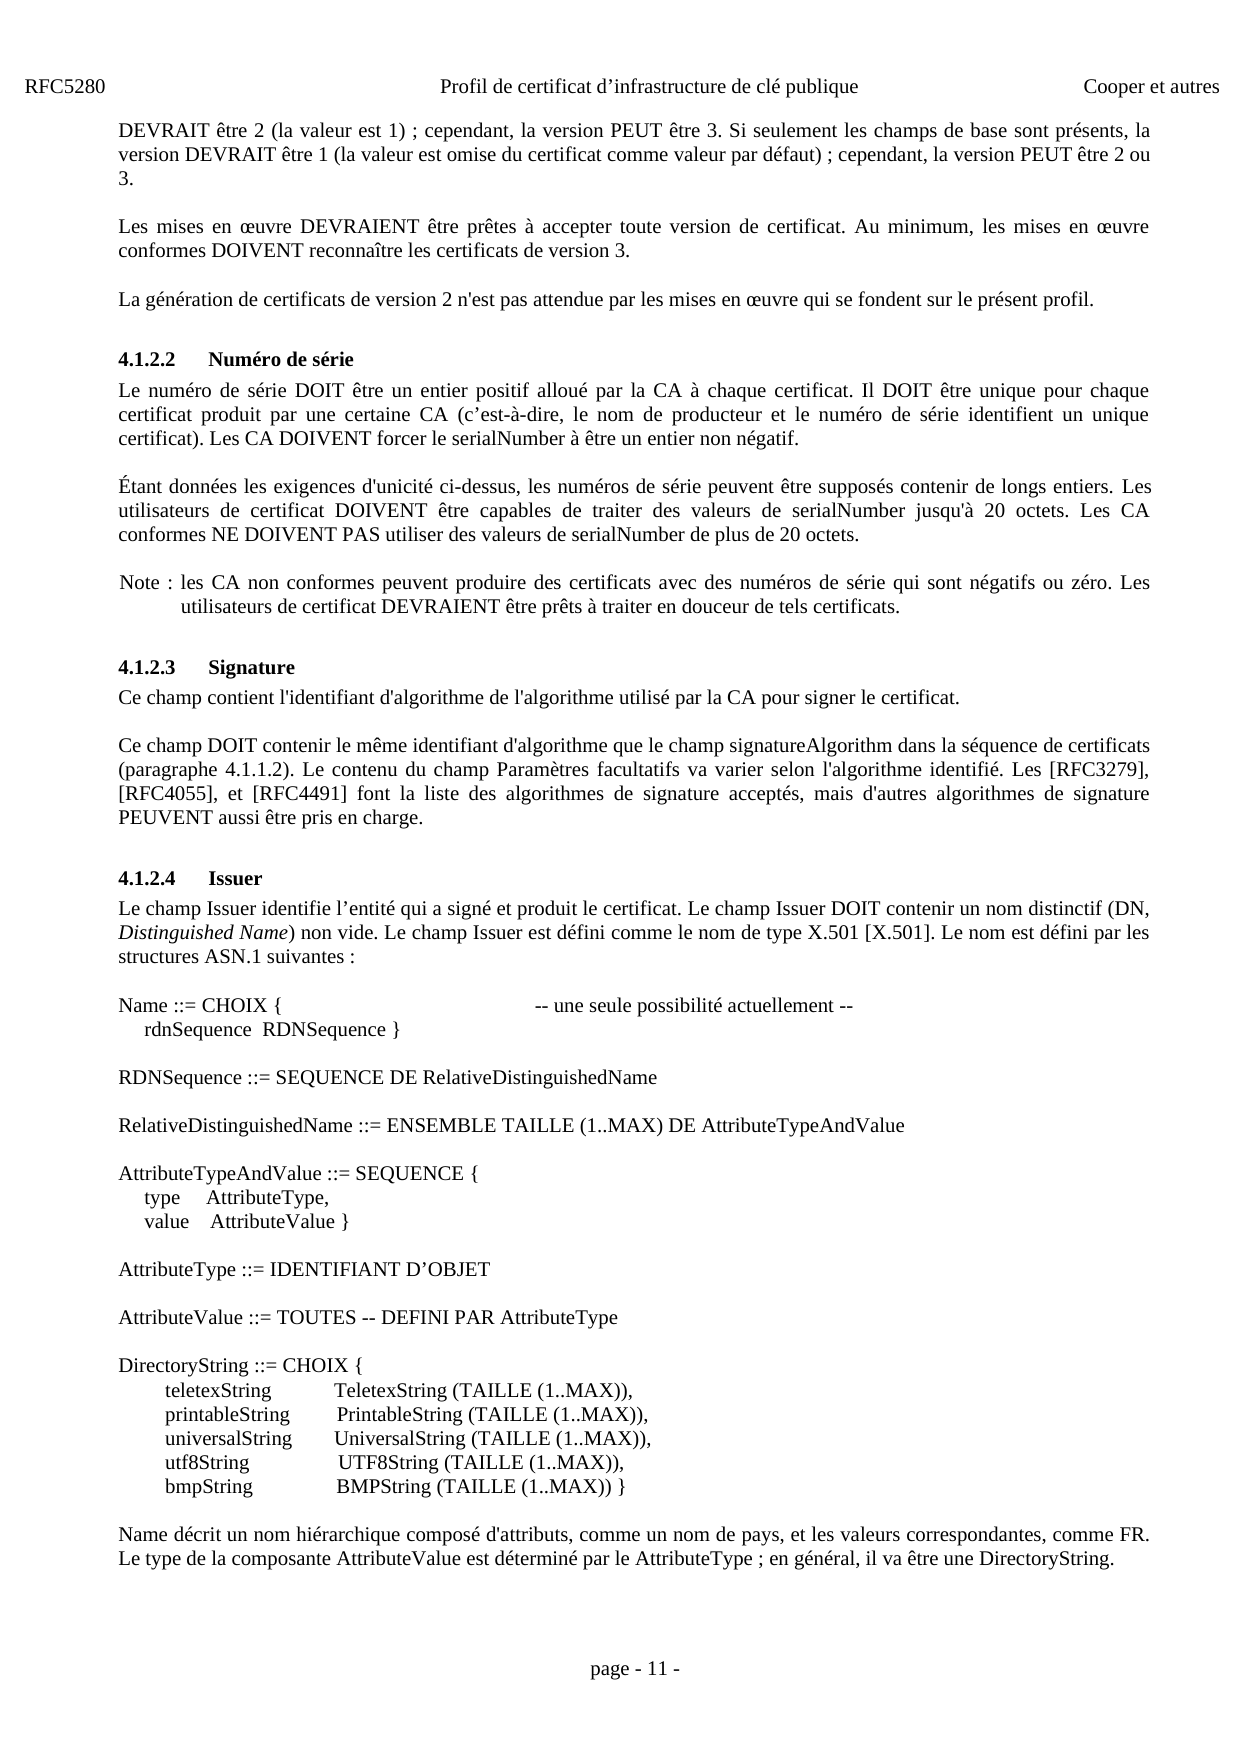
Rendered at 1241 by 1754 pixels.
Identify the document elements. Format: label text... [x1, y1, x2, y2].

text bmpString BMPString (TAILLE (1..MAX)) } [118, 1474, 1152, 1498]
text Étant données les exigences d'unicité ci-dessus, les numéros de série peuvent être supposés contenir de longs entiers. Les utilisateurs de certificat DOIVENT être capables de traiter des valeurs de serialNumber jusqu'à 20 octets. Les CA conformes NE DOIVENT PAS utiliser des valeurs de serialNumber de plus de 20 octets. [118, 474, 1152, 546]
text RelativeDistinguishedName ::= ENSEMBLE TAILLE (1..MAX) DE AttributeTypeAndValue [118, 1113, 1152, 1137]
text Name décrit un nom hiérarchique composé d'attributs, comme un nom de pays, et les valeurs correspondantes, comme FR. Le type de la composante AttributeValue est déterminé par le AttributeType ; en général, il va être une DirectoryString. [118, 1522, 1152, 1570]
text Le champ Issuer identifie l’entité qui a signé et produit le certificat. Le champ Issuer DOIT contenir un nom distinctif (DN, Distinguished Name) non vide. Le champ Issuer est défini comme le nom de type X.501 [X.501]. Le nom est défini par les structures ASN.1 suivantes : [118, 896, 1152, 968]
text Name ::= CHOIX { -- une seule possibilité actuellement -- [118, 992, 1152, 1017]
text RDNSequence ::= SEQUENCE DE RelativeDistinguishedName [118, 1065, 1152, 1089]
text value AttributeValue } [118, 1209, 1152, 1233]
text Ce champ DOIT contenir le même identifiant d'algorithme que le champ signatureAlgorithm dans la séquence de certificats (paragraphe 4.1.1.2). Le contenu du champ Paramètres facultatifs va varier selon l'algorithme identifié. Les [RFC3279], [RFC4055], et [RFC4491] font la liste des algorithmes de signature acceptés, mais d'autres algorithmes de signature PEUVENT aussi être pris en charge. [118, 733, 1152, 829]
subtitle 4.1.2.4 Issuer [118, 866, 1152, 890]
text Les mises en œuvre DEVRAIENT être prêtes à accepter toute version de certificat. Au minimum, les mises en œuvre conformes DOIVENT reconnaître les certificats de version 3. [118, 214, 1152, 262]
text type AttributeType, [118, 1185, 1152, 1209]
subtitle 4.1.2.2 Numéro de série [118, 347, 1152, 371]
text La génération de certificats de version 2 n'est pas attendue par les mises en œuvre qui se fondent sur le présent profil. [118, 287, 1152, 311]
text DEVRAIT être 2 (la valeur est 1) ; cependant, la version PEUT être 3. Si seulement les champs de base sont présents, la version DEVRAIT être 1 (la valeur est omise du certificat comme valeur par défaut) ; cependant, la version PEUT être 2 ou 3. [118, 118, 1152, 190]
text Note : les CA non conformes peuvent produire des certificats avec des numéros de série qui sont négatifs ou zéro. Les utilisateurs de certificat DEVRAIENT être prêts à traiter en douceur de tels certificats. [119, 570, 1152, 618]
text Ce champ contient l'identifiant d'algorithme de l'algorithme utilisé par la CA pour signer le certificat. [118, 685, 1152, 709]
text rdnSequence RDNSequence } [118, 1017, 1152, 1041]
text universalString UniversalString (TAILLE (1..MAX)), [118, 1426, 1152, 1450]
text AttributeTypeAndValue ::= SEQUENCE { [118, 1161, 1152, 1185]
text teletexString TeletexString (TAILLE (1..MAX)), [118, 1377, 1152, 1402]
text Le numéro de série DOIT être un entier positif alloué par la CA à chaque certificat. Il DOIT être unique pour chaque certificat produit par une certaine CA (c’est-à-dire, le nom de producteur et le numéro de série identifient un unique certificat). Les CA DOIVENT forcer le serialNumber à être un entier non négatif. [118, 377, 1152, 450]
text DirectoryString ::= CHOIX { [118, 1353, 1152, 1377]
text AttributeValue ::= TOUTES -- DEFINI PAR AttributeType [118, 1305, 1152, 1329]
text AttributeType ::= IDENTIFIANT D’OBJET [118, 1257, 1152, 1281]
subtitle 4.1.2.3 Signature [118, 655, 1152, 679]
text printableString PrintableString (TAILLE (1..MAX)), [118, 1402, 1152, 1426]
text utf8String UTF8String (TAILLE (1..MAX)), [118, 1450, 1152, 1474]
